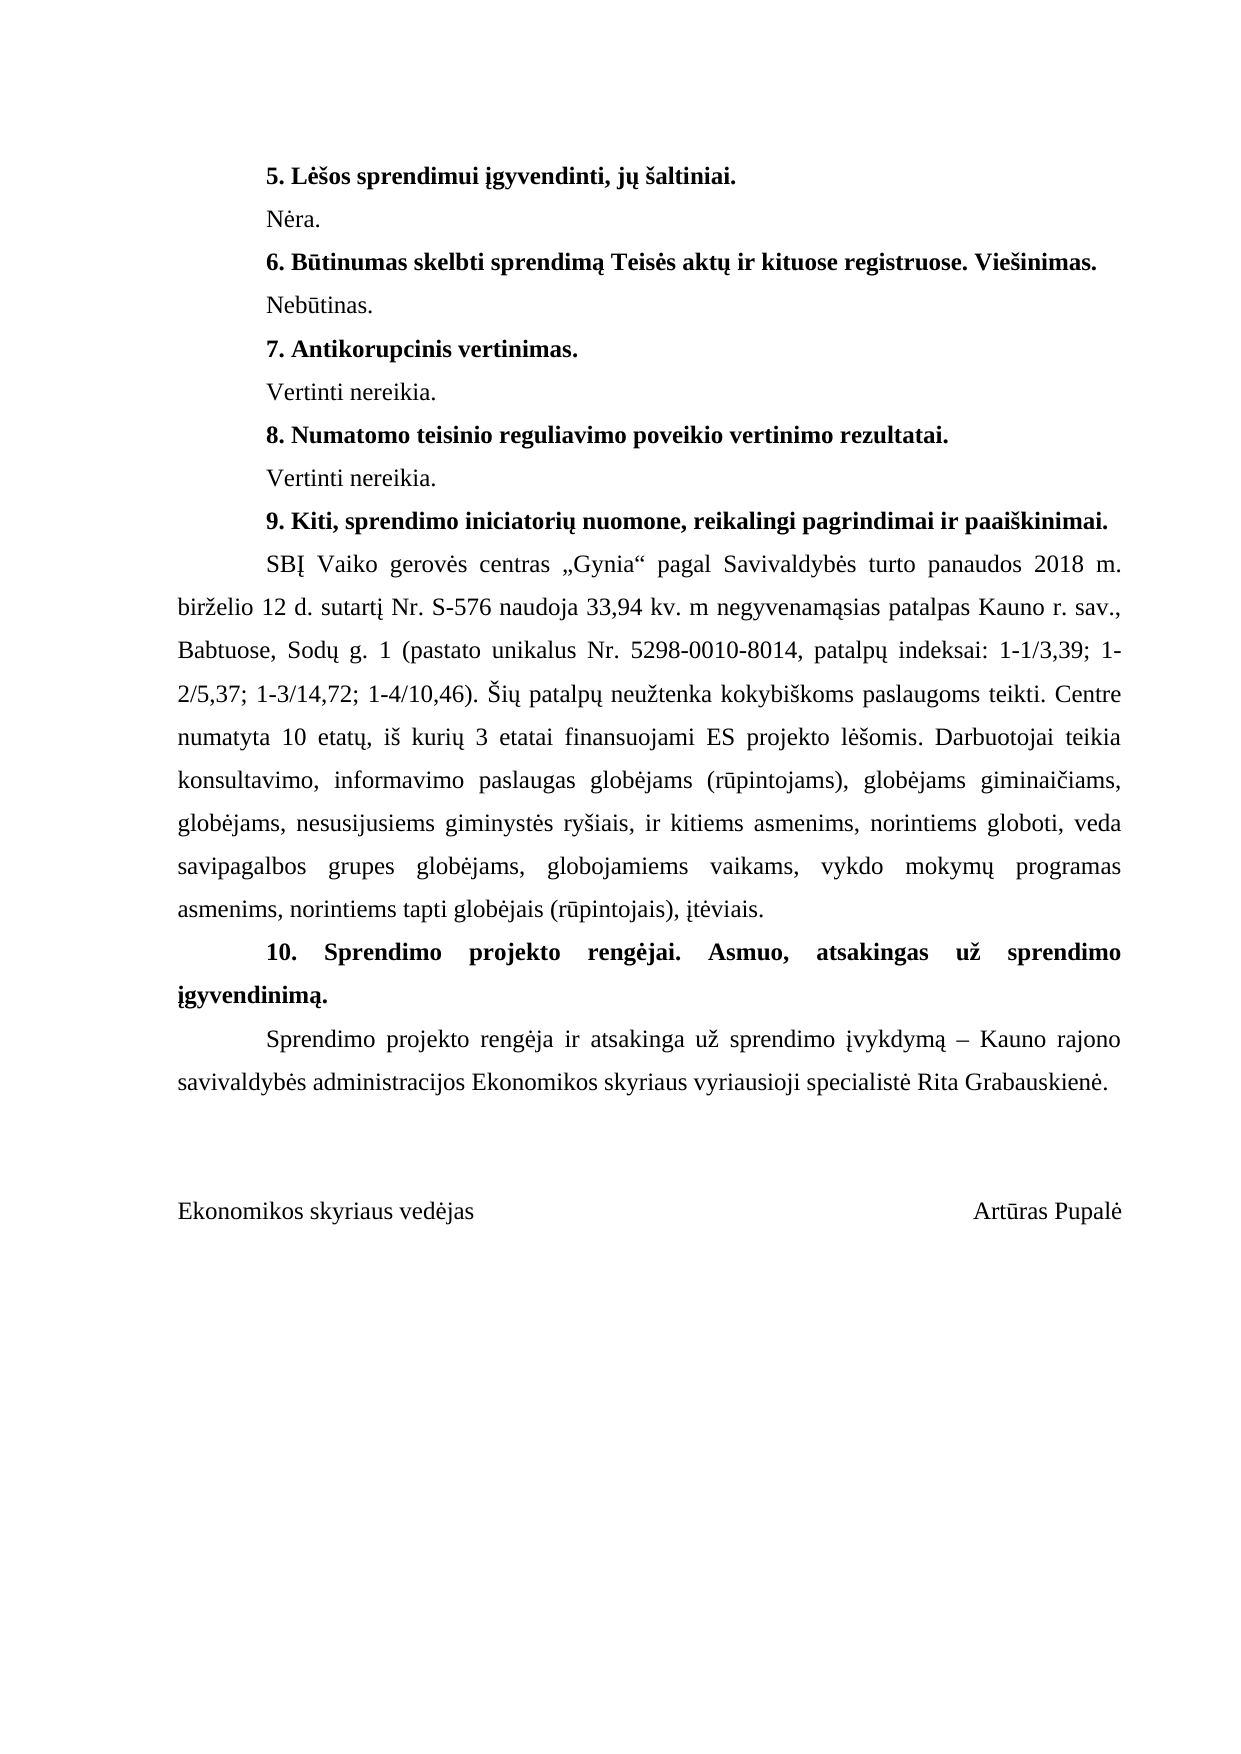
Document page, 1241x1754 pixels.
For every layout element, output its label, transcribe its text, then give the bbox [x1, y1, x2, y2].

text 5. Lėšos sprendimui įgyvendinti, jų šaltiniai. [177, 161, 1122, 190]
text 10. Sprendimo projekto rengėjai. Asmuo, atsakingas už sprendimo įgyvendinimą. [177, 937, 1122, 1009]
text Vertinti nereikia. [177, 377, 1122, 406]
text SBĮ Vaiko gerovės centras „Gynia“ pagal Savivaldybės turto panaudos 2018 m. birželio 12 d. sutartį Nr. S-576 naudoja 33,94 kv. m negyvenamąsias patalpas Kauno r. sav., Babtuose, Sodų g. 1 (pastato unikalus Nr. 5298-0010-8014, patalpų indeksai: 1-1/3,39; 1-2/5,37; 1-3/14,72; 1-4/10,46). Šių patalpų neužtenka kokybiškoms paslaugoms teikti. Centre numatyta 10 etatų, iš kurių 3 etatai finansuojami ES projekto lėšomis. Darbuotojai teikia konsultavimo, informavimo paslaugas globėjams (rūpintojams), globėjams giminaičiams, globėjams, nesusijusiems giminystės ryšiais, ir kitiems asmenims, norintiems globoti, veda savipagalbos grupes globėjams, globojamiems vaikams, vykdo mokymų programas asmenims, norintiems tapti globėjais (rūpintojais), įtėviais. [177, 549, 1122, 923]
text 9. Kiti, sprendimo iniciatorių nuomone, reikalingi pagrindimai ir paaiškinimai. [177, 506, 1122, 535]
text 8. Numatomo teisinio reguliavimo poveikio vertinimo rezultatai. [177, 420, 1122, 449]
text 7. Antikorupcinis vertinimas. [177, 334, 1122, 362]
text Vertinti nereikia. [177, 463, 1122, 492]
text 6. Būtinumas skelbti sprendimą Teisės aktų ir kituose registruose. Viešinimas. [177, 247, 1122, 276]
text Nėra. [177, 204, 1122, 233]
text Sprendimo projekto rengėja ir atsakinga už sprendimo įvykdymą – Kauno rajono savivaldybės administracijos Ekonomikos skyriaus vyriausioji specialistė Rita Grabauskienė. [177, 1024, 1122, 1096]
text Nebūtinas. [177, 291, 1122, 319]
text Ekonomikos skyriaus vedėjas Artūras Pupalė [177, 1196, 1122, 1225]
